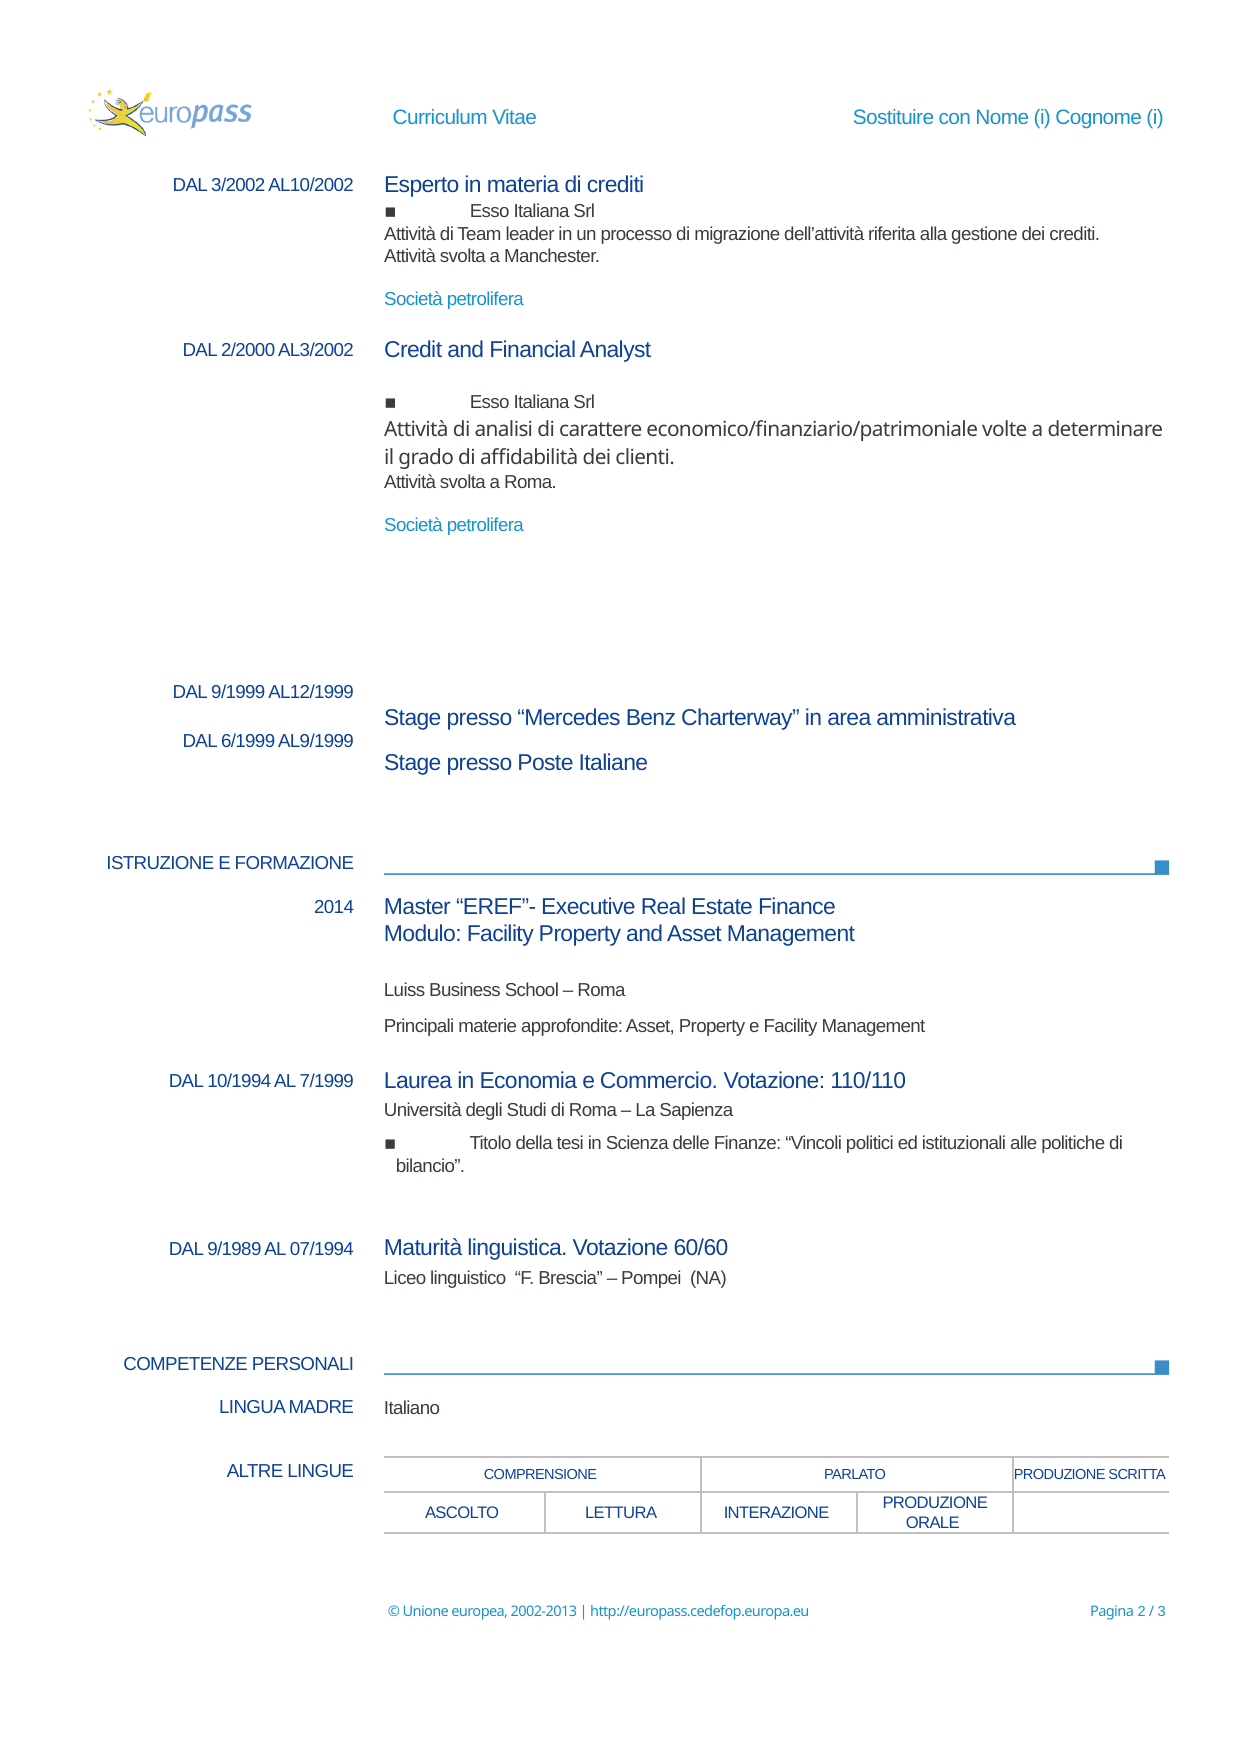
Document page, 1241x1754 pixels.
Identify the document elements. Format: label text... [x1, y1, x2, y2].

table_cell Università degli Studi di Roma – La Sapienza Titolo della tesi in Scienza delle Finanze: “Vincoli politici ed istituzionali alle politiche di bilancio”. [384, 1093, 1169, 1234]
table_cell [1169, 973, 1240, 1045]
table_cell Liceo linguistico “F. Brescia” – Pompei (NA) [384, 1261, 1169, 1333]
table_header 2014 [89, 893, 384, 1067]
table_cell [89, 1420, 384, 1456]
table_cell [384, 1045, 1169, 1067]
table_cell Dal 3/2002 al10/2002 Dal 2/2000 al3/2002 Dal 9/1999 al12/1999 Dal 6/1999 al9/1999 [89, 171, 384, 833]
table_cell Dal 9/1989 al 07/1994 [89, 1234, 384, 1261]
table_cell Ascolto [384, 1493, 544, 1532]
table_header [384, 852, 1169, 873]
table_cell Laurea in Economia e Commercio. Votazione: 110/110 [384, 1067, 1169, 1093]
table_cell Esperto in materia di crediti Esso Italiana Srl Attività di Team leader in un processo di migrazione dell’attività riferita alla gestione dei crediti. Attività svolta a Manchester. Società petrolifera Credit and Financial Analyst Esso Italiana Srl Attività di analisi di carattere economico/finanziario/patrimoniale volte a determinare il grado di affidabilità dei clienti. Attività svolta a Roma. Società petrolifera [384, 171, 1169, 583]
table_cell [1169, 1045, 1240, 1067]
table_cell [384, 620, 1169, 684]
table_cell Stage presso “Mercedes Benz Charterway” in area amministrativa Stage presso Poste Italiane [384, 685, 1169, 833]
table_header ISTRUZIONE E FORMAZIONE [89, 852, 384, 874]
table_cell COMPRENSIONE [384, 1458, 700, 1491]
table_cell Luiss Business School – Roma Principali materie approfondite: Asset, Property e Facility Management [384, 973, 1169, 1045]
table_cell [1169, 1234, 1240, 1261]
table_cell [89, 1093, 384, 1234]
table_cell [1169, 1093, 1240, 1234]
table_header COMPETENZE PERSONALI [89, 1353, 384, 1374]
table_cell Produzione orale [858, 1493, 1012, 1532]
table_cell [1169, 1067, 1240, 1093]
table_cell [89, 1261, 384, 1333]
table_header Lingua madre [89, 1394, 384, 1420]
table_cell Dal 10/1994 al 7/1999 [89, 1067, 384, 1093]
table_cell PRODUZIONE SCRITTA [1014, 1458, 1169, 1491]
table_cell [1014, 1493, 1169, 1532]
table_cell Interazione [702, 1493, 856, 1532]
table_cell [384, 1420, 1169, 1456]
table_header [384, 1353, 1169, 1373]
table_header Italiano [384, 1394, 1169, 1420]
table_cell [1169, 1261, 1240, 1333]
table_cell Lettura [546, 1493, 700, 1532]
table_header Master “EREF”- Executive Real Estate Finance Modulo: Facility Property and Asset Management [384, 893, 1033, 972]
table_cell PARLATO [702, 1458, 1012, 1491]
table_cell [384, 584, 1169, 620]
table_cell Altre lingue [89, 1456, 384, 1532]
table_cell Maturità linguistica. Votazione 60/60 [384, 1234, 1169, 1261]
table_header [1169, 893, 1240, 972]
table_header [1034, 893, 1169, 972]
